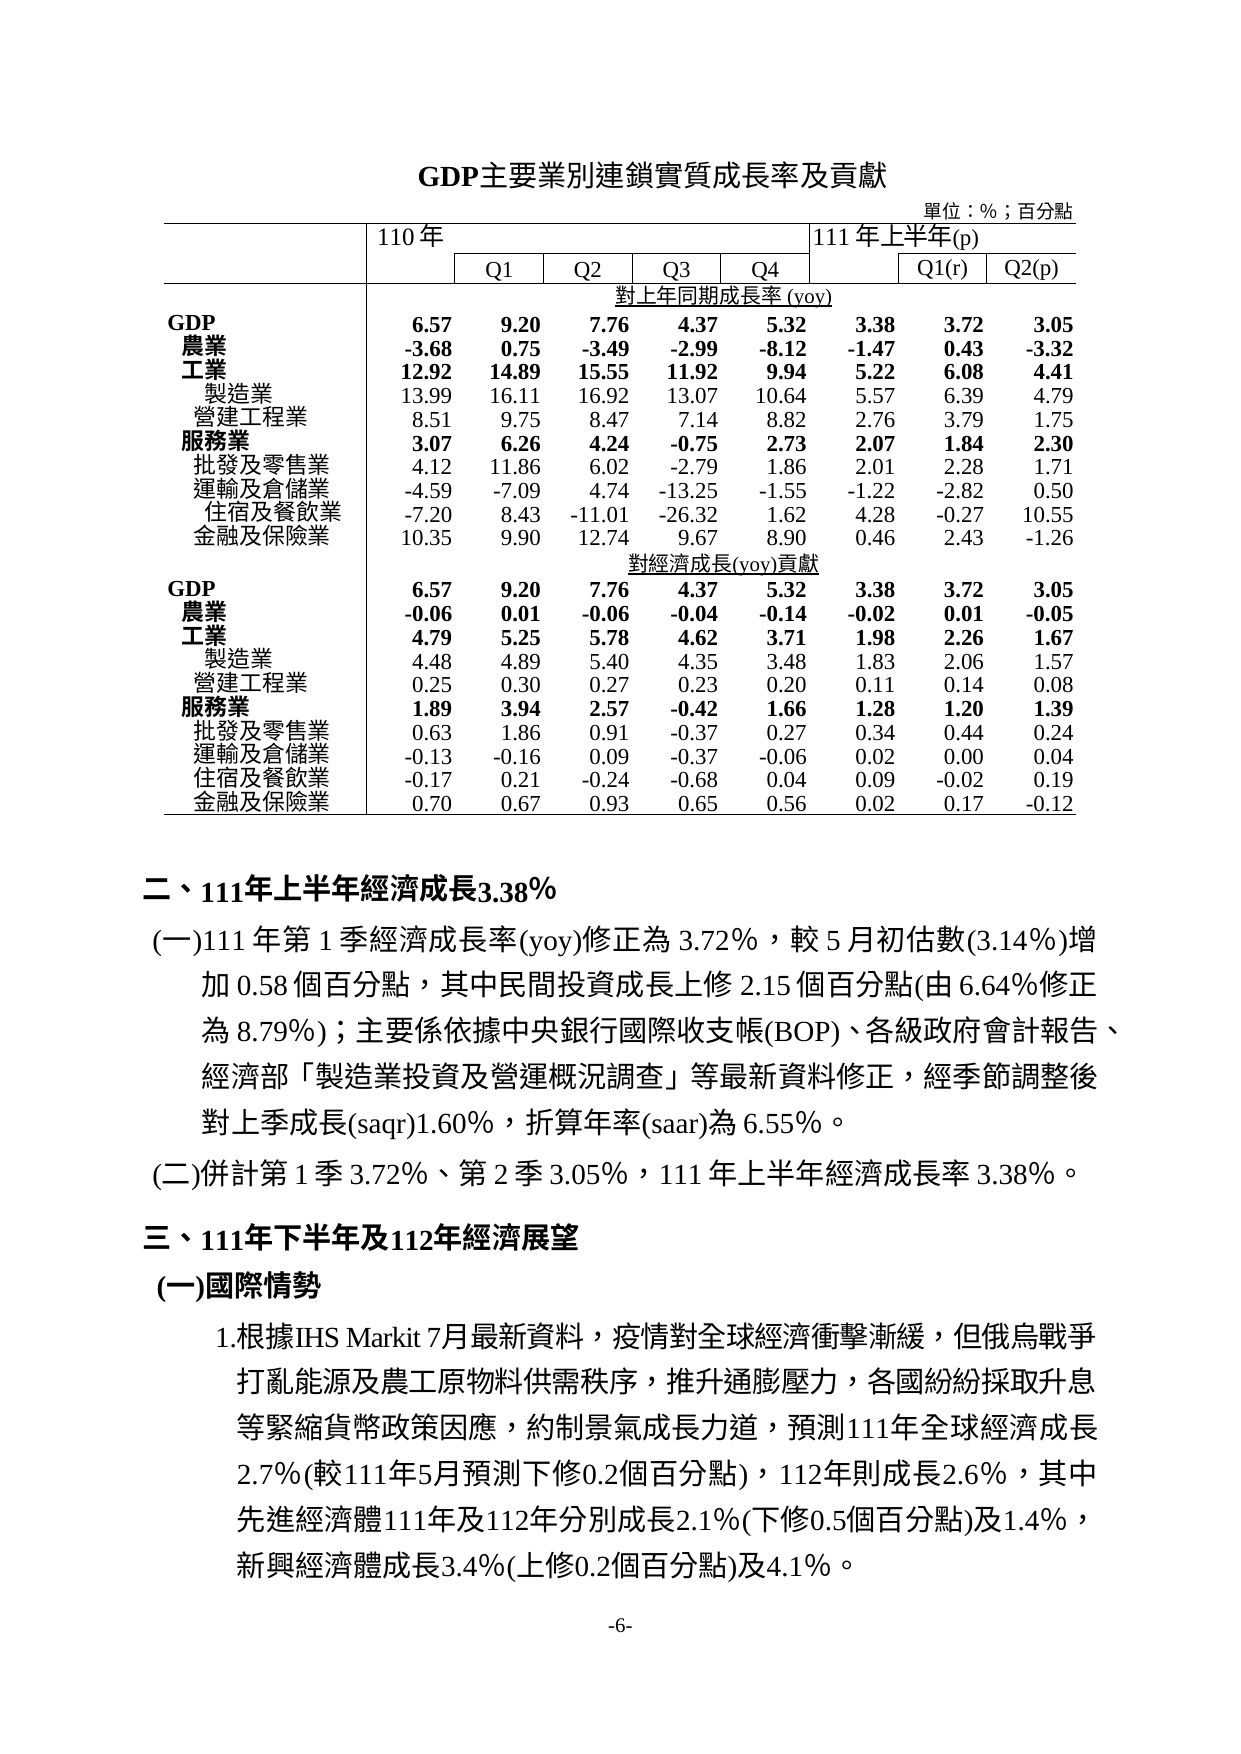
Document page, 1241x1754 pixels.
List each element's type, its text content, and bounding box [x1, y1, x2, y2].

table_cell 15.55 [544, 358, 632, 382]
table_cell 0.24 [987, 719, 1076, 743]
table_cell 9.90 [455, 524, 543, 548]
table_cell 0.34 [809, 719, 898, 743]
table_cell -0.24 [544, 766, 632, 790]
table_cell 16.92 [544, 382, 632, 406]
table_cell 2.73 [721, 430, 809, 453]
table_cell 4.35 [632, 648, 721, 672]
table_cell 2.76 [809, 406, 898, 429]
table_cell 0.11 [809, 672, 898, 695]
table_cell GDP [164, 311, 366, 334]
table_cell 0.01 [898, 600, 987, 624]
table_cell 11.86 [455, 453, 543, 477]
table_cell 8.51 [367, 406, 455, 429]
table_cell 0.44 [898, 719, 987, 743]
table_cell -0.12 [987, 790, 1076, 814]
table_cell 3.38 [809, 311, 898, 334]
table_cell -0.14 [721, 600, 809, 624]
table_cell 0.01 [455, 600, 543, 624]
table_cell 9.20 [455, 311, 543, 334]
table_cell 2.01 [809, 453, 898, 477]
text GDP主要業別連鎖實質成長率及貢獻 [206, 161, 1098, 192]
text (一)111年第1季經濟成長率(yoy)修正為3.72％，較5月初估數(3.14％)增加0.58個百分點，其中民間投資成長上修2.15個百分點(由6.64％修正為8.79％)；主要係依據中央銀行國際收支帳(BOP)、各級政府會計報告、經濟部「製造業投資及營運概況調查」等最新資料修正，經季節調整後對上季成長(saqr)1.60％，折算年率(saar)為6.55％。 [152, 913, 1098, 1142]
table_cell -0.16 [455, 743, 543, 766]
table_cell 0.08 [987, 672, 1076, 695]
table_cell -0.27 [898, 501, 987, 524]
table_cell 4.89 [455, 648, 543, 672]
table_cell [164, 284, 366, 311]
table_cell 0.67 [455, 790, 543, 814]
table_cell 0.02 [809, 743, 898, 766]
text (一)國際情勢 [142, 1262, 1098, 1305]
table_cell 1.62 [721, 501, 809, 524]
table_cell -1.55 [721, 477, 809, 501]
table_cell 0.04 [987, 743, 1076, 766]
table_cell Q1(r) [899, 254, 986, 282]
table_cell 4.79 [367, 624, 455, 648]
table_cell 3.07 [367, 430, 455, 453]
table_cell 8.90 [721, 524, 809, 548]
table_cell 7.14 [632, 406, 721, 429]
table_cell 14.89 [455, 358, 543, 382]
table_cell -1.26 [987, 524, 1076, 548]
table_cell 農業 [164, 600, 366, 624]
text 三、111年下半年及112年經濟展望 [142, 1211, 1098, 1257]
table_cell -0.37 [632, 743, 721, 766]
table_cell 0.56 [721, 790, 809, 814]
table_cell -0.17 [367, 766, 455, 790]
table_cell 3.72 [898, 577, 987, 600]
table_cell 0.21 [455, 766, 543, 790]
table_cell 4.37 [632, 577, 721, 600]
table_cell 111年上半年(p) [810, 224, 1076, 252]
table_cell 1.71 [987, 453, 1076, 477]
table_cell 6.08 [898, 358, 987, 382]
table_cell 9.75 [455, 406, 543, 429]
table_cell 110年 [367, 224, 455, 252]
table_cell 1.98 [809, 624, 898, 648]
table_cell 9.67 [632, 524, 721, 548]
table_cell 1.86 [455, 719, 543, 743]
table_cell 4.24 [544, 430, 632, 453]
text 二、111年上半年經濟成長3.38％ [142, 862, 1098, 908]
table_cell 0.19 [987, 766, 1076, 790]
table_cell -0.02 [898, 766, 987, 790]
table_cell Q2 [544, 254, 632, 282]
table_cell 服務業 [164, 430, 366, 453]
table_cell 3.79 [898, 406, 987, 429]
table_cell 5.22 [809, 358, 898, 382]
table_cell 13.99 [367, 382, 455, 406]
table_cell 3.71 [721, 624, 809, 648]
table_cell 農業 [164, 335, 366, 358]
table_cell -2.79 [632, 453, 721, 477]
table_cell 9.20 [455, 577, 543, 600]
table_cell 1.86 [721, 453, 809, 477]
table_cell 0.75 [455, 335, 543, 358]
table_cell -7.20 [367, 501, 455, 524]
table_cell [164, 224, 366, 282]
table_cell 4.79 [987, 382, 1076, 406]
table_cell 0.63 [367, 719, 455, 743]
table_cell Q2(p) [987, 254, 1076, 282]
table_cell 2.30 [987, 430, 1076, 453]
table_cell -3.68 [367, 335, 455, 358]
text 1.根據IHS Markit 7月最新資料，疫情對全球經濟衝擊漸緩，但俄烏戰爭打亂能源及農工原物料供需秩序，推升通膨壓力，各國紛紛採取升息等緊縮貨幣政策因應，約制景氣成長力道，預測111年全球經濟成長2.7％(較111年5月預測下修0.2個百分點)，112年則成長2.6％，其中先進經濟體111年及112年分別成長2.1％(下修0.5個百分點)及1.4％，新興經濟體成長3.4％(上修0.2個百分點)及4.1％。 [215, 1310, 1098, 1585]
table_cell 0.23 [632, 672, 721, 695]
table_cell -1.47 [809, 335, 898, 358]
table_cell 4.48 [367, 648, 455, 672]
table_cell 4.12 [367, 453, 455, 477]
table_cell 1.28 [809, 695, 898, 719]
table_cell 0.27 [721, 719, 809, 743]
table_cell 4.28 [809, 501, 898, 524]
table_cell -11.01 [544, 501, 632, 524]
table_cell 13.07 [632, 382, 721, 406]
table_cell [455, 224, 809, 252]
table_cell 0.09 [544, 743, 632, 766]
table_cell 對經濟成長(yoy)貢獻 [367, 548, 1076, 577]
table_cell -26.32 [632, 501, 721, 524]
table_cell 4.41 [987, 358, 1076, 382]
table_cell Q1 [455, 254, 543, 282]
table_cell 0.04 [721, 766, 809, 790]
table_cell 5.78 [544, 624, 632, 648]
table_cell -8.12 [721, 335, 809, 358]
table_cell 10.35 [367, 524, 455, 548]
table_cell -0.75 [632, 430, 721, 453]
table_cell 住宿及餐飲業 [164, 766, 366, 790]
table_cell 運輸及倉儲業 [164, 477, 366, 501]
table_cell 1.84 [898, 430, 987, 453]
table_cell 9.94 [721, 358, 809, 382]
table_cell 5.25 [455, 624, 543, 648]
table_cell 工業 [164, 624, 366, 648]
table_cell 2.28 [898, 453, 987, 477]
table_cell 6.02 [544, 453, 632, 477]
table_cell 6.57 [367, 577, 455, 600]
table_cell Q4 [721, 254, 809, 282]
table_cell -1.22 [809, 477, 898, 501]
table_cell -7.09 [455, 477, 543, 501]
table_cell Q3 [633, 254, 720, 282]
table_header 單位：％；百分點 [164, 193, 1076, 222]
table_cell 0.70 [367, 790, 455, 814]
table_cell 0.00 [898, 743, 987, 766]
table_cell 5.32 [721, 577, 809, 600]
table_cell 營建工程業 [164, 406, 366, 429]
table_cell 12.74 [544, 524, 632, 548]
table_cell 金融及保險業 [164, 790, 366, 814]
table_cell 0.27 [544, 672, 632, 695]
table_cell 2.57 [544, 695, 632, 719]
table_cell 0.65 [632, 790, 721, 814]
table_cell -0.05 [987, 600, 1076, 624]
table_cell -13.25 [632, 477, 721, 501]
table_cell 8.47 [544, 406, 632, 429]
table_cell -0.42 [632, 695, 721, 719]
table_cell 0.17 [898, 790, 987, 814]
table_cell -0.06 [367, 600, 455, 624]
table_cell 0.43 [898, 335, 987, 358]
table_cell 1.67 [987, 624, 1076, 648]
table_cell 運輸及倉儲業 [164, 743, 366, 766]
table_cell 1.75 [987, 406, 1076, 429]
table_cell 住宿及餐飲業 [164, 501, 366, 524]
table_cell 3.48 [721, 648, 809, 672]
table_cell 4.62 [632, 624, 721, 648]
table_cell 1.57 [987, 648, 1076, 672]
table_cell 6.57 [367, 311, 455, 334]
table_cell 7.76 [544, 577, 632, 600]
table_cell -0.04 [632, 600, 721, 624]
table_cell 製造業 [164, 648, 366, 672]
table_cell 10.64 [721, 382, 809, 406]
table_cell -2.82 [898, 477, 987, 501]
table_cell 5.32 [721, 311, 809, 334]
table_cell 0.30 [455, 672, 543, 695]
table_cell 對上年同期成長率 (yoy) [367, 284, 1076, 311]
text (二)併計第1季3.72％、第2季3.05％，111年上半年經濟成長率3.38％。 [152, 1147, 1098, 1193]
table_cell 5.57 [809, 382, 898, 406]
table_cell 批發及零售業 [164, 719, 366, 743]
table_cell 4.37 [632, 311, 721, 334]
table_cell 1.83 [809, 648, 898, 672]
table_cell -0.13 [367, 743, 455, 766]
table_cell 5.40 [544, 648, 632, 672]
table_cell 服務業 [164, 695, 366, 719]
table_cell -4.59 [367, 477, 455, 501]
table_cell 0.91 [544, 719, 632, 743]
table_cell 3.05 [987, 577, 1076, 600]
table_cell -0.37 [632, 719, 721, 743]
table_cell -3.49 [544, 335, 632, 358]
table_cell 16.11 [455, 382, 543, 406]
table_cell [810, 253, 898, 282]
table_cell 0.14 [898, 672, 987, 695]
table_cell 0.20 [721, 672, 809, 695]
table_cell 1.39 [987, 695, 1076, 719]
table_cell 6.26 [455, 430, 543, 453]
table_cell -0.68 [632, 766, 721, 790]
table_cell 2.06 [898, 648, 987, 672]
table_cell 3.94 [455, 695, 543, 719]
table_cell 2.43 [898, 524, 987, 548]
table_cell 0.25 [367, 672, 455, 695]
table_cell 1.66 [721, 695, 809, 719]
table_cell 8.82 [721, 406, 809, 429]
table_cell 0.50 [987, 477, 1076, 501]
table_cell 0.46 [809, 524, 898, 548]
table_cell 10.55 [987, 501, 1076, 524]
table_cell 2.07 [809, 430, 898, 453]
table_cell 1.20 [898, 695, 987, 719]
table_cell 0.93 [544, 790, 632, 814]
table_cell 1.89 [367, 695, 455, 719]
table_cell [164, 548, 366, 577]
table_cell 4.74 [544, 477, 632, 501]
table_cell 金融及保險業 [164, 524, 366, 548]
table_cell 12.92 [367, 358, 455, 382]
table_cell 8.43 [455, 501, 543, 524]
table_cell 3.38 [809, 577, 898, 600]
table_cell -0.02 [809, 600, 898, 624]
table_cell 製造業 [164, 382, 366, 406]
table_cell 6.39 [898, 382, 987, 406]
table_cell 批發及零售業 [164, 453, 366, 477]
table_cell GDP [164, 577, 366, 600]
table_cell 營建工程業 [164, 672, 366, 695]
table_cell 0.02 [809, 790, 898, 814]
table_cell 工業 [164, 358, 366, 382]
table_cell [367, 253, 454, 282]
table_cell 3.05 [987, 311, 1076, 334]
table_cell -3.32 [987, 335, 1076, 358]
table_cell 11.92 [632, 358, 721, 382]
table_cell -2.99 [632, 335, 721, 358]
table_cell 0.09 [809, 766, 898, 790]
table_cell -0.06 [544, 600, 632, 624]
table_cell 2.26 [898, 624, 987, 648]
table_cell 7.76 [544, 311, 632, 334]
table_cell 3.72 [898, 311, 987, 334]
table_cell -0.06 [721, 743, 809, 766]
